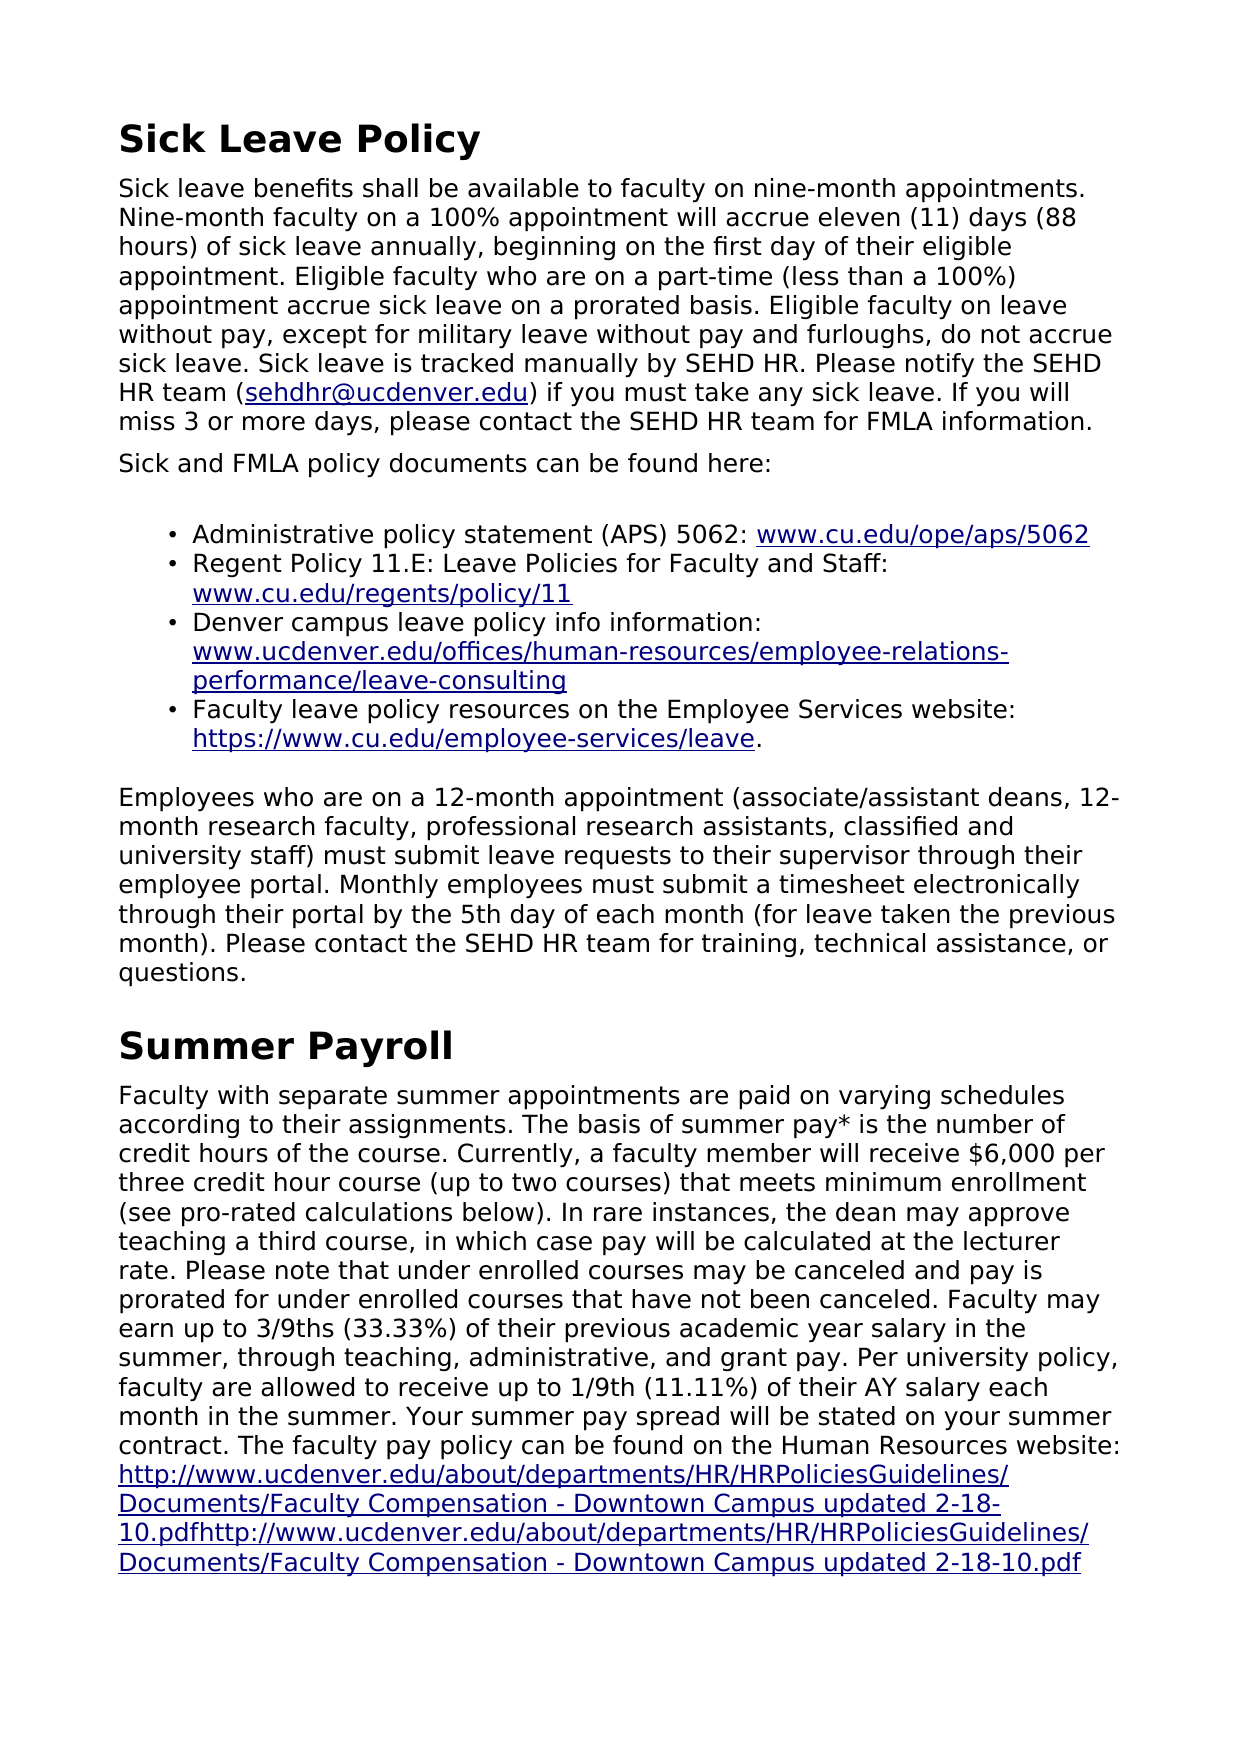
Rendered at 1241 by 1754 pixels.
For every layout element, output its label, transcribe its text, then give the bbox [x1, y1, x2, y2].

text Faculty with separate summer appointments are paid on varying schedules according to their assignments. The basis of summer pay* is the number of credit hours of the course. Currently, a faculty member will receive $6,000 per three credit hour course (up to two courses) that meets minimum enrollment (see pro-rated calculations below). In rare instances, the dean may approve teaching a third course, in which case pay will be calculated at the lecturer rate. Please note that under enrolled courses may be canceled and pay is prorated for under enrolled courses that have not been canceled. Faculty may earn up to 3/9ths (33.33%) of their previous academic year salary in the summer, through teaching, administrative, and grant pay. Per university policy, faculty are allowed to receive up to 1/9th (11.11%) of their AY salary each month in the summer. Your summer pay spread will be stated on your summer contract. The faculty pay policy can be found on the Human Resources website: http://www.ucdenver.edu/about/departments/HR/HRPoliciesGuidelines/Documents/Faculty Compensation - Downtown Campus updated 2-18-10.pdfhttp://www.ucdenver.edu/about/departments/HR/HRPoliciesGuidelines/Documents/Faculty Compensation - Downtown Campus updated 2-18-10.pdf [118, 1081, 1122, 1577]
text Sick leave benefits shall be available to faculty on nine-month appointments. Nine-month faculty on a 100% appointment will accrue eleven (11) days (88 hours) of sick leave annually, beginning on the first day of their eligible appointment. Eligible faculty who are on a part-time (less than a 100%) appointment accrue sick leave on a prorated basis. Eligible faculty on leave without pay, except for military leave without pay and furloughs, do not accrue sick leave. Sick leave is tracked manually by SEHD HR. Please notify the SEHD HR team (sehdhr@ucdenver.edu) if you must take any sick leave. If you will miss 3 or more days, please contact the SEHD HR team for FMLA information. [118, 174, 1122, 437]
list Administrative policy statement (APS) 5062: www.cu.edu/ope/aps/5062 [177, 520, 1122, 549]
list Faculty leave policy resources on the Employee Services website: https://www.cu.edu/employee-services/leave. [177, 695, 1122, 754]
list Regent Policy 11.E: Leave Policies for Faculty and Staff: www.cu.edu/regents/policy/11 [177, 549, 1122, 608]
text Sick and FMLA policy documents can be found here: [118, 449, 1122, 478]
subtitle Sick Leave Policy [118, 118, 1122, 162]
subtitle Summer Payroll [118, 1025, 1122, 1068]
text Employees who are on a 12-month appointment (associate/assistant deans, 12-month research faculty, professional research assistants, classified and university staff) must submit leave requests to their supervisor through their employee portal. Monthly employees must submit a timesheet electronically through their portal by the 5th day of each month (for leave taken the previous month). Please contact the SEHD HR team for training, technical assistance, or questions. [118, 783, 1122, 987]
list Denver campus leave policy info information: www.ucdenver.edu/offices/human-resources/employee-relations-performance/leave-consulting [177, 608, 1122, 695]
